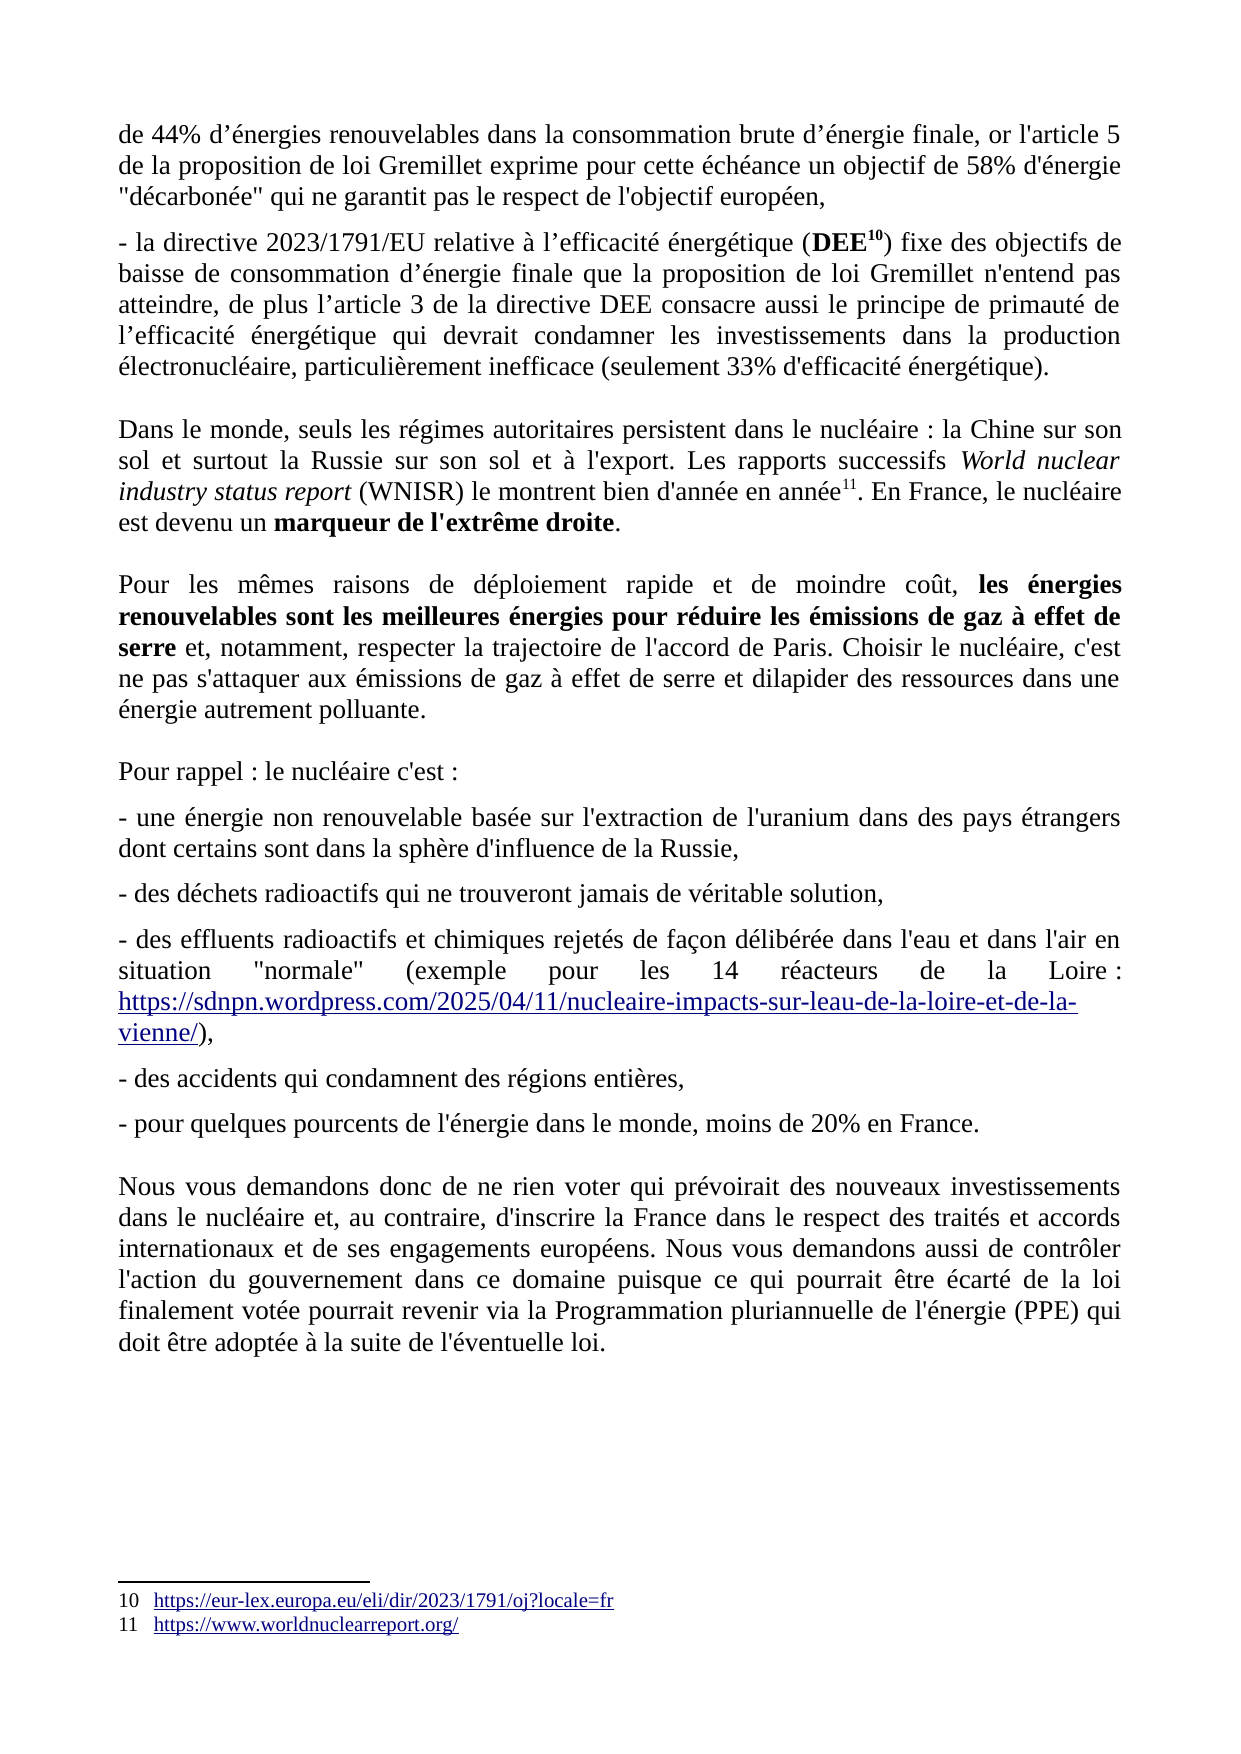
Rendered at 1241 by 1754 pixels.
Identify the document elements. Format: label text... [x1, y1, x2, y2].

text Pour les mêmes raisons de déploiement rapide et de moindre coût, les énergies renouvelables sont les meilleures énergies pour réduire les émissions de gaz à effet de serre et, notamment, respecter la trajectoire de l'accord de Paris. Choisir le nucléaire, c'est ne pas s'attaquer aux émissions de gaz à effet de serre et dilapider des ressources dans une énergie autrement polluante. [118, 568, 1122, 724]
text https://www.worldnuclearreport.org/ [118, 1612, 1122, 1636]
text Dans le monde, seuls les régimes autoritaires persistent dans le nucléaire : la Chine sur son sol et surtout la Russie sur son sol et à l'export. Les rapports successifs World nuclear industry status report (WNISR) le montrent bien d'année en année. En France, le nucléaire est devenu un marqueur de l'extrême droite. [118, 413, 1122, 537]
text - pour quelques pourcents de l'énergie dans le monde, moins de 20% en France. [118, 1108, 1122, 1139]
text - une énergie non renouvelable basée sur l'extraction de l'uranium dans des pays étrangers dont certains sont dans la sphère d'influence de la Russie, [118, 801, 1122, 863]
text - des accidents qui condamnent des régions entières, [118, 1062, 1122, 1093]
text - la directive 2023/1791/EU relative à l’efficacité énergétique (DEE) fixe des objectifs de baisse de consommation d’énergie finale que la proposition de loi Gremillet n'entend pas atteindre, de plus l’article 3 de la directive DEE consacre aussi le principe de primauté de l’efficacité énergétique qui devrait condamner les investissements dans la production électronucléaire, particulièrement inefficace (seulement 33% d'efficacité énergétique). [118, 226, 1122, 382]
text de 44% d’énergies renouvelables dans la consommation brute d’énergie finale, or l'article 5 de la proposition de loi Gremillet exprime pour cette échéance un objectif de 58% d'énergie "décarbonée" qui ne garantit pas le respect de l'objectif européen, [118, 118, 1122, 212]
text Nous vous demandons donc de ne rien voter qui prévoirait des nouveaux investissements dans le nucléaire et, au contraire, d'inscrire la France dans le respect des traités et accords internationaux et de ses engagements européens. Nous vous demandons aussi de contrôler l'action du gouvernement dans ce domaine puisque ce qui pourrait être écarté de la loi finalement votée pourrait revenir via la Programmation pluriannuelle de l'énergie (PPE) qui doit être adoptée à la suite de l'éventuelle loi. [118, 1170, 1122, 1357]
text - des effluents radioactifs et chimiques rejetés de façon délibérée dans l'eau et dans l'air en situation "normale" (exemple pour les 14 réacteurs de la Loire : https://sdnpn.wordpress.com/2025/04/11/nucleaire-impacts-sur-leau-de-la-loire-et-de-la-vienne/), [118, 923, 1122, 1048]
text - des déchets radioactifs qui ne trouveront jamais de véritable solution, [118, 878, 1122, 909]
text https://eur-lex.europa.eu/eli/dir/2023/1791/oj?locale=fr [118, 1588, 1122, 1612]
text Pour rappel : le nucléaire c'est : [118, 755, 1122, 787]
